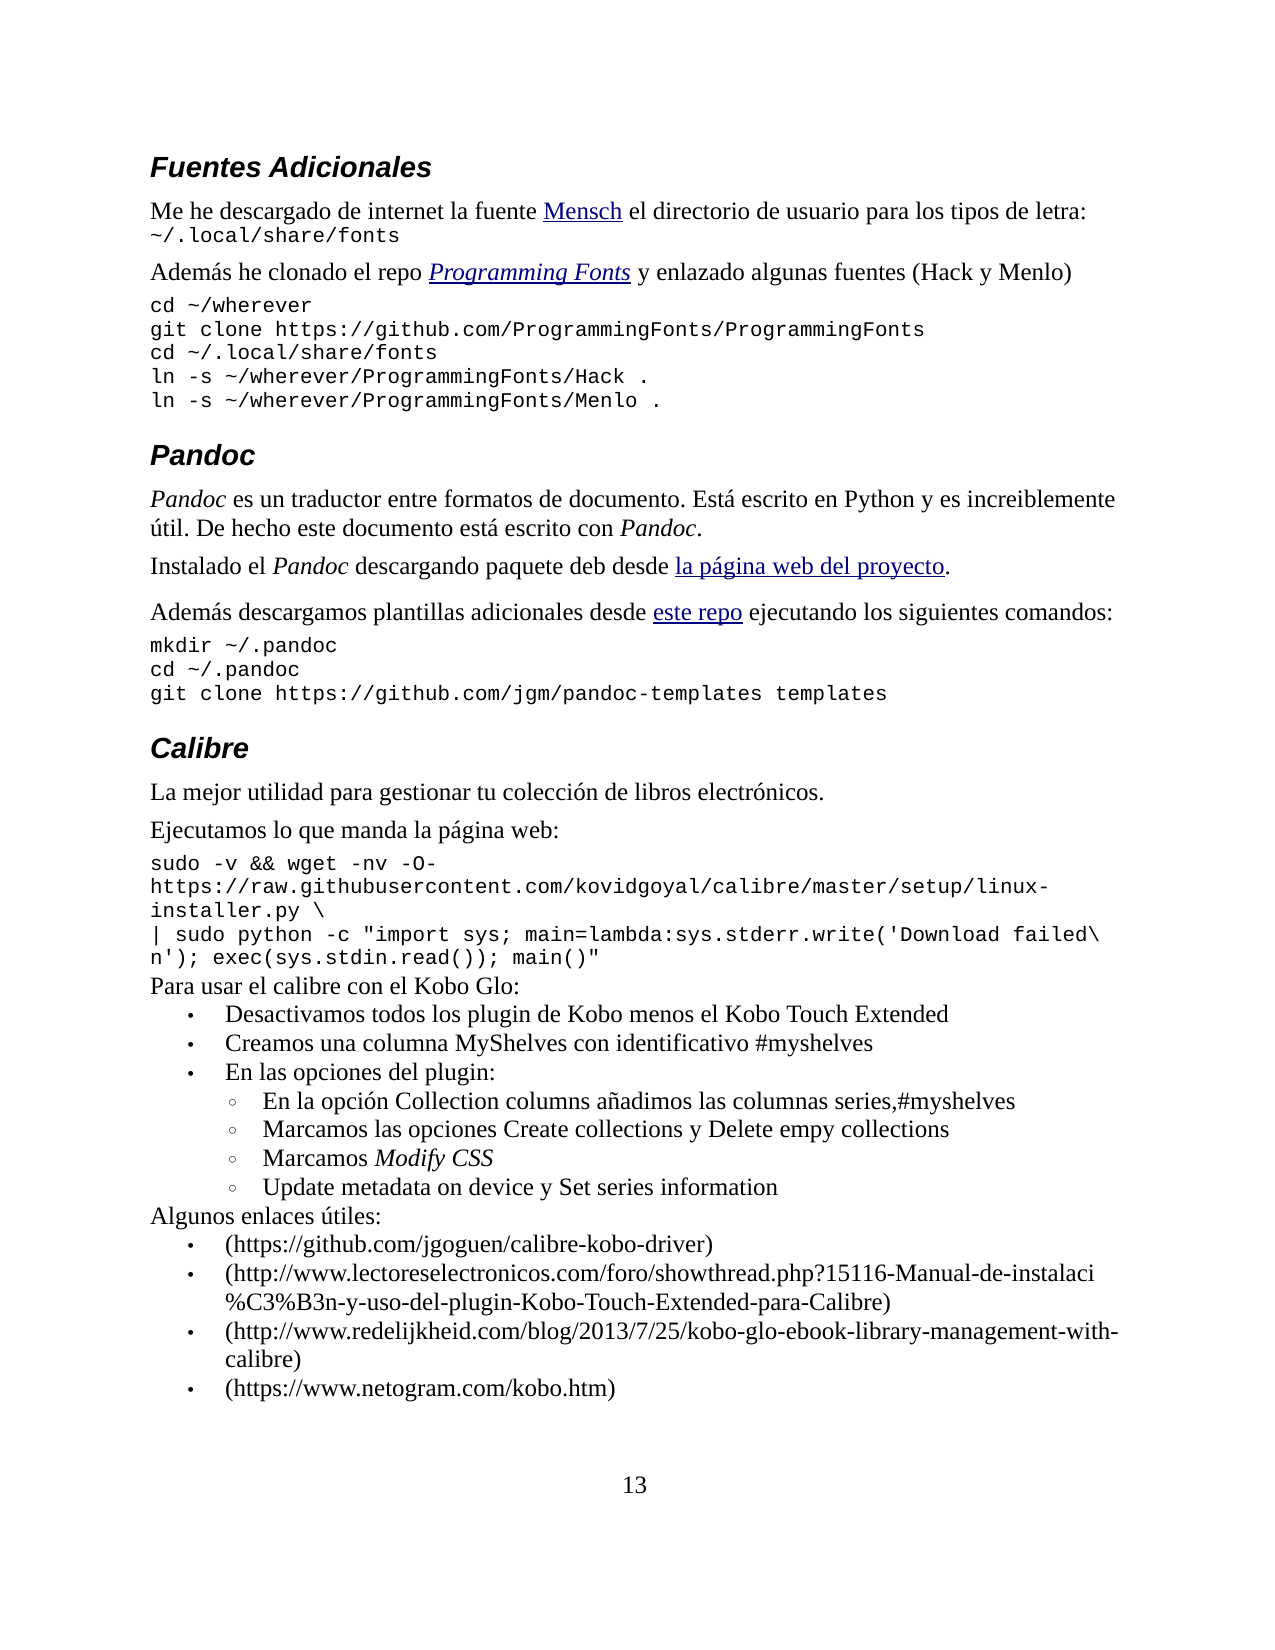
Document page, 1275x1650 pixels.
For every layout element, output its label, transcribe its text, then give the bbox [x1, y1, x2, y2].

text git clone https://github.com/ProgrammingFonts/ProgrammingFonts [150, 319, 1125, 342]
text La mejor utilidad para gestionar tu colección de libros electrónicos. [150, 777, 1125, 806]
text sudo -v && wget -nv -O- https://raw.githubusercontent.com/kovidgoyal/calibre/master/setup/linux-installer.py \ [150, 853, 1125, 923]
text Pandoc es un traductor entre formatos de documento. Está escrito en Python y es increiblemente útil. De hecho este documento está escrito con Pandoc. [150, 484, 1125, 542]
subtitle Fuentes Adicionales [150, 150, 1125, 183]
text | sudo python -c "import sys; main=lambda:sys.stderr.write('Download failed\n'); exec(sys.stdin.read()); main()" [150, 923, 1125, 971]
text Algunos enlaces útiles: [150, 1201, 1125, 1229]
text Ejecutamos lo que manda la página web: [150, 815, 1125, 844]
text ln -s ~/wherever/ProgrammingFonts/Hack . [150, 366, 1125, 390]
text Para usar el calibre con el Kobo Glo: [150, 971, 1125, 999]
text Instalado el Pandoc descargando paquete deb desde la página web del proyecto. [150, 551, 1125, 579]
list Creamos una columna MyShelves con identificativo #myshelves [187, 1028, 1125, 1057]
list Desactivamos todos los plugin de Kobo menos el Kobo Touch Extended [187, 999, 1125, 1028]
text ln -s ~/wherever/ProgrammingFonts/Menlo . [150, 390, 1125, 413]
text cd ~/wherever [150, 295, 1125, 319]
list Marcamos las opciones Create collections y Delete empy collections [225, 1114, 1125, 1143]
list En la opción Collection columns añadimos las columnas series,#myshelves [225, 1086, 1125, 1114]
list Update metadata on device y Set series information [225, 1172, 1125, 1201]
text Además descargamos plantillas adicionales desde este repo ejecutando los siguientes comandos: [150, 597, 1125, 626]
list (http://www.redelijkheid.com/blog/2013/7/25/kobo-glo-ebook-library-management-with-calibre) [187, 1316, 1125, 1373]
subtitle Calibre [150, 731, 1125, 765]
list (https://github.com/jgoguen/calibre-kobo-driver) [187, 1229, 1125, 1258]
text cd ~/.pandoc [150, 659, 1125, 682]
text Me he descargado de internet la fuente Mensch el directorio de usuario para los tipos de letra: ~/.local/share/fonts [150, 196, 1125, 248]
text cd ~/.local/share/fonts [150, 342, 1125, 366]
list En las opciones del plugin: [187, 1057, 1125, 1086]
list (http://www.lectoreselectronicos.com/foro/showthread.php?15116-Manual-de-instalaci%C3%B3n-y-uso-del-plugin-Kobo-Touch-Extended-para-Calibre) [187, 1258, 1125, 1316]
text Además he clonado el repo Programming Fonts y enlazado algunas fuentes (Hack y Menlo) [150, 257, 1125, 286]
text mkdir ~/.pandoc [150, 635, 1125, 659]
text git clone https://github.com/jgm/pandoc-templates templates [150, 682, 1125, 706]
list (https://www.netogram.com/kobo.htm) [187, 1373, 1125, 1402]
list Marcamos Modify CSS [225, 1143, 1125, 1172]
subtitle Pandoc [150, 438, 1125, 472]
